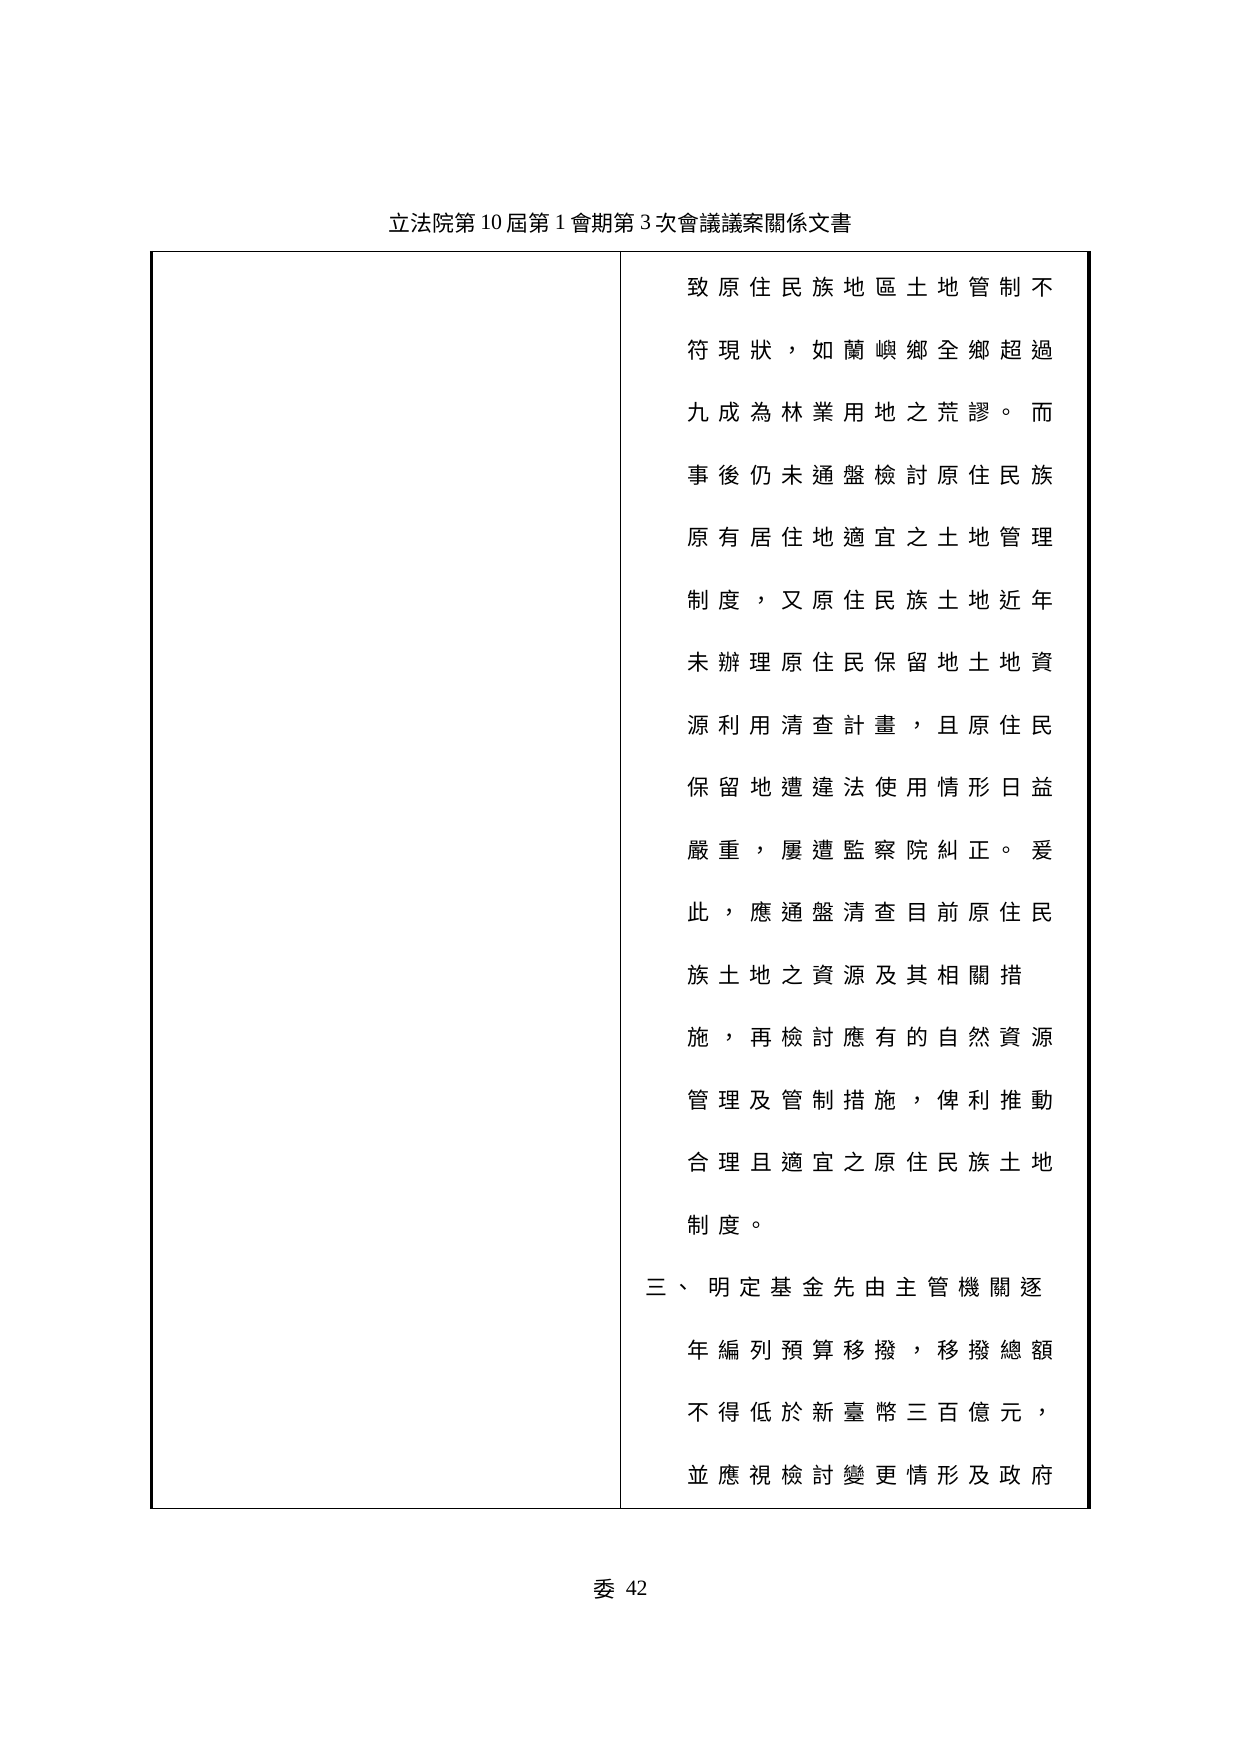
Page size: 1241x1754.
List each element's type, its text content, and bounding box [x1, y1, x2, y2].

table_cell 致原住民族地區土地管制不符現狀，如蘭嶼鄉全鄉超過九成為林業用地之荒謬。而事後仍未通盤檢討原住民族原有居住地適宜之土地管理制度，又原住民族土地近年未辦理原住民保留地土地資源利用清查計畫，且原住民保留地遭違法使用情形日益嚴重，屢遭監察院糾正。爰此，應通盤清查目前原住民族土地之資源及其相關措施，再檢討應有的自然資源管理及管制措施，俾利推動合理且適宜之原住民族土地制度。 三、明定基金先由主管機關逐年編列預算移撥，移撥總額不得低於新臺幣三百億元，並應視檢討變更情形及政府 [621, 252, 1087, 1508]
table_cell [153, 252, 620, 1508]
